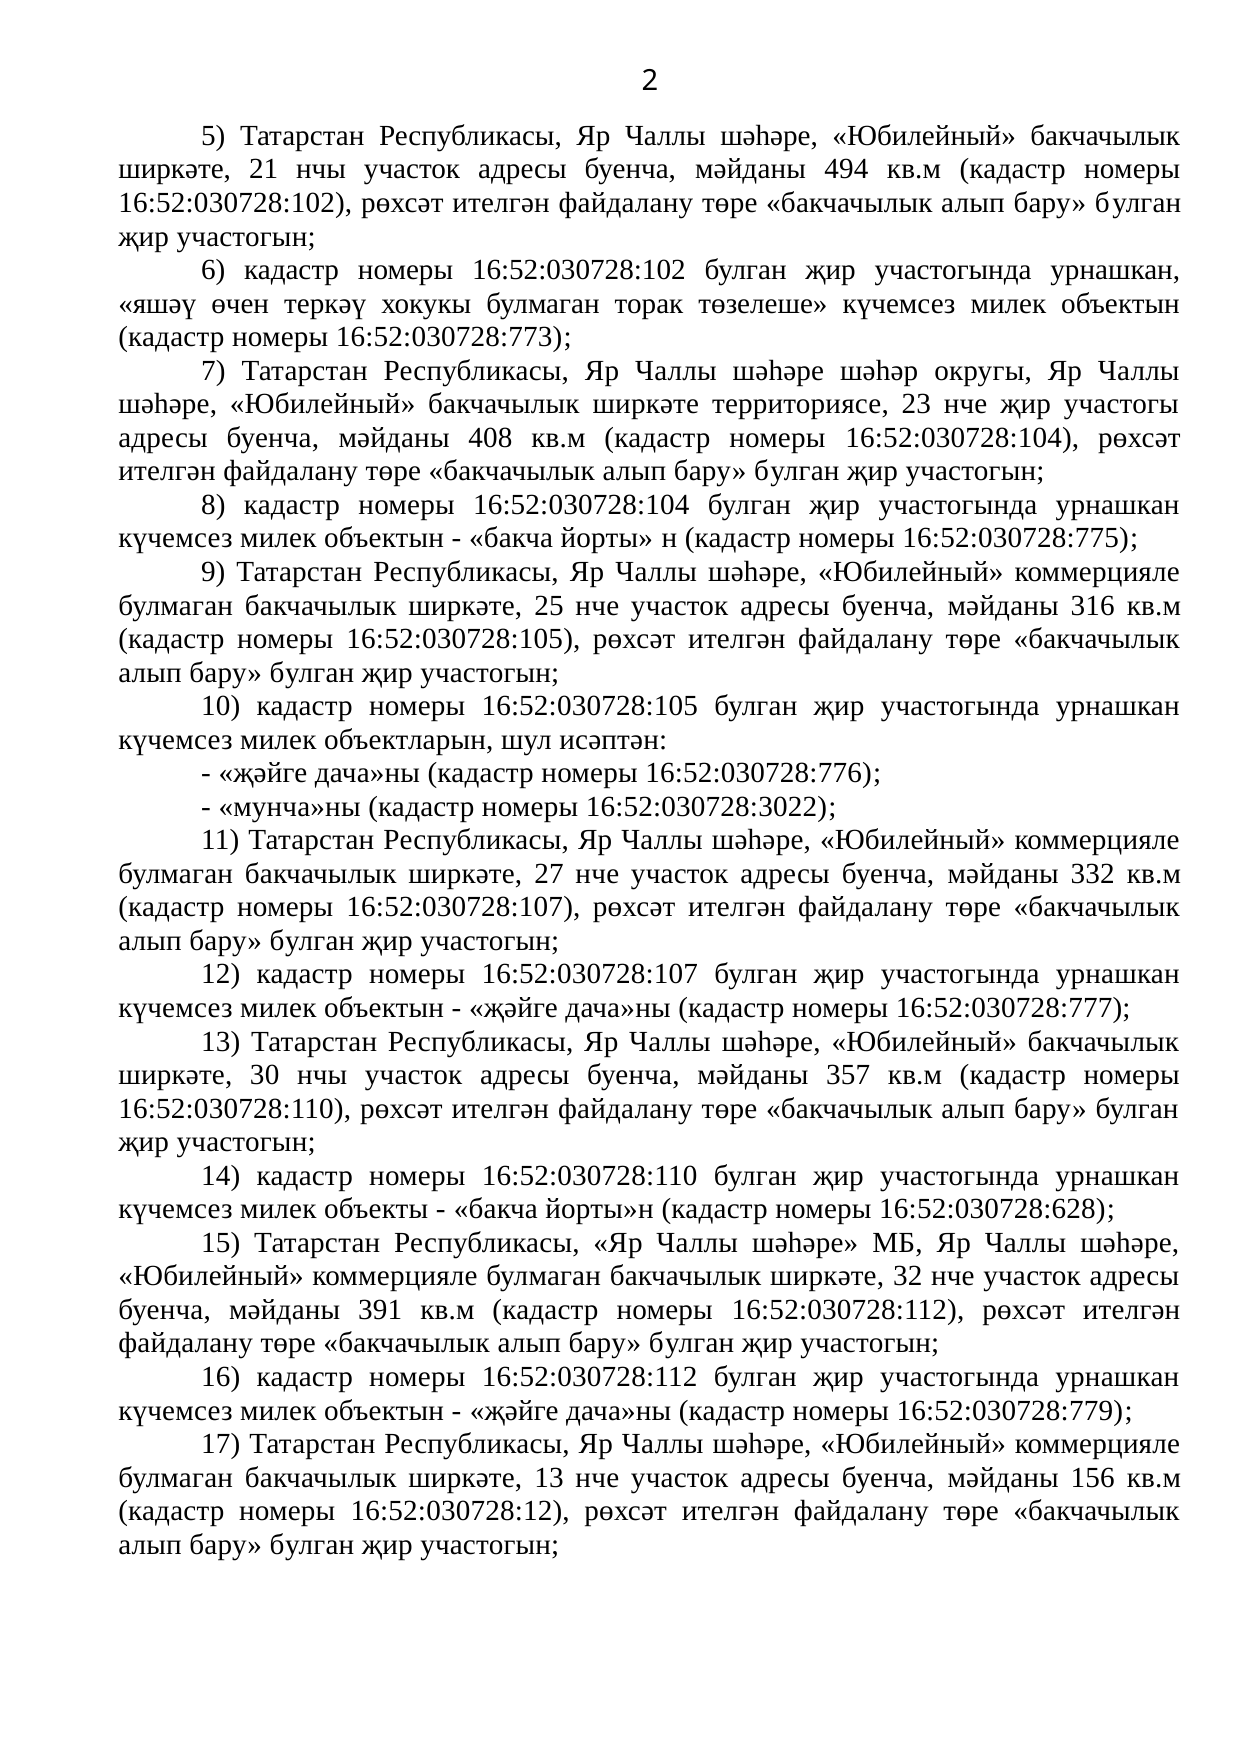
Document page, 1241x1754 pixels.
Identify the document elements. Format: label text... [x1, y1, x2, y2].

list 14) кадастр номеры 16:52:030728:110 булган җир участогында урнашкан күчемсез милек объекты - «бакча йорты»н (кадастр номеры 16:52:030728:628); [118, 1158, 1181, 1225]
list 11) Татарстан Республикасы, Яр Чаллы шәһәре, «Юбилейный» коммерцияле булмаган бакчачылык ширкәте, 27 нче участок адресы буенча, мәйданы 332 кв.м (кадастр номеры 16:52:030728:107), рөхсәт ителгән файдалану төре «бакчачылык алып бару» булган җир участогын; [118, 822, 1181, 957]
list 6) кадастр номеры 16:52:030728:102 булган җир участогында урнашкан, «яшәү өчен теркәү хокукы булмаган торак төзелеше» күчемсез милек объектын (кадастр номеры 16:52:030728:773); [118, 252, 1181, 353]
list 8) кадастр номеры 16:52:030728:104 булган җир участогында урнашкан күчемсез милек объектын - «бакча йорты» н (кадастр номеры 16:52:030728:775); [118, 487, 1181, 554]
list 10) кадастр номеры 16:52:030728:105 булган җир участогында урнашкан күчемсез милек объектларын, шул исәптән: [118, 688, 1181, 755]
list - «мунча»ны (кадастр номеры 16:52:030728:3022); [118, 789, 1181, 822]
list 15) Татарстан Республикасы, «Яр Чаллы шәһәре» МБ, Яр Чаллы шәһәре, «Юбилейный» коммерцияле булмаган бакчачылык ширкәте, 32 нче участок адресы буенча, мәйданы 391 кв.м (кадастр номеры 16:52:030728:112), рөхсәт ителгән файдалану төре «бакчачылык алып бару» булган җир участогын; [118, 1225, 1181, 1359]
list 13) Татарстан Республикасы, Яр Чаллы шәһәре, «Юбилейный» бакчачылык ширкәте, 30 нчы участок адресы буенча, мәйданы 357 кв.м (кадастр номеры 16:52:030728:110), рөхсәт ителгән файдалану төре «бакчачылык алып бару» булган җир участогын; [118, 1024, 1181, 1158]
list 7) Татарстан Республикасы, Яр Чаллы шәһәре шәһәр округы, Яр Чаллы шәһәре, «Юбилейный» бакчачылык ширкәте территориясе, 23 нче җир участогы адресы буенча, мәйданы 408 кв.м (кадастр номеры 16:52:030728:104), рөхсәт ителгән файдалану төре «бакчачылык алып бару» булган җир участогын; [118, 353, 1181, 487]
list - «җәйге дача»ны (кадастр номеры 16:52:030728:776); [118, 755, 1181, 789]
list 9) Татарстан Республикасы, Яр Чаллы шәһәре, «Юбилейный» коммерцияле булмаган бакчачылык ширкәте, 25 нче участок адресы буенча, мәйданы 316 кв.м (кадастр номеры 16:52:030728:105), рөхсәт ителгән файдалану төре «бакчачылык алып бару» булган җир участогын; [118, 554, 1181, 688]
list 12) кадастр номеры 16:52:030728:107 булган җир участогында урнашкан күчемсез милек объектын - «җәйге дача»ны (кадастр номеры 16:52:030728:777); [118, 957, 1181, 1024]
list 16) кадастр номеры 16:52:030728:112 булган җир участогында урнашкан күчемсез милек объектын - «җәйге дача»ны (кадастр номеры 16:52:030728:779); [118, 1359, 1181, 1426]
list 5) Татарстан Республикасы, Яр Чаллы шәһәре, «Юбилейный» бакчачылык ширкәте, 21 нчы участок адресы буенча, мәйданы 494 кв.м (кадастр номеры 16:52:030728:102), рөхсәт ителгән файдалану төре «бакчачылык алып бару» булган җир участогын; [118, 118, 1181, 252]
list 17) Татарстан Республикасы, Яр Чаллы шәһәре, «Юбилейный» коммерцияле булмаган бакчачылык ширкәте, 13 нче участок адресы буенча, мәйданы 156 кв.м (кадастр номеры 16:52:030728:12), рөхсәт ителгән файдалану төре «бакчачылык алып бару» булган җир участогын; [118, 1426, 1181, 1560]
